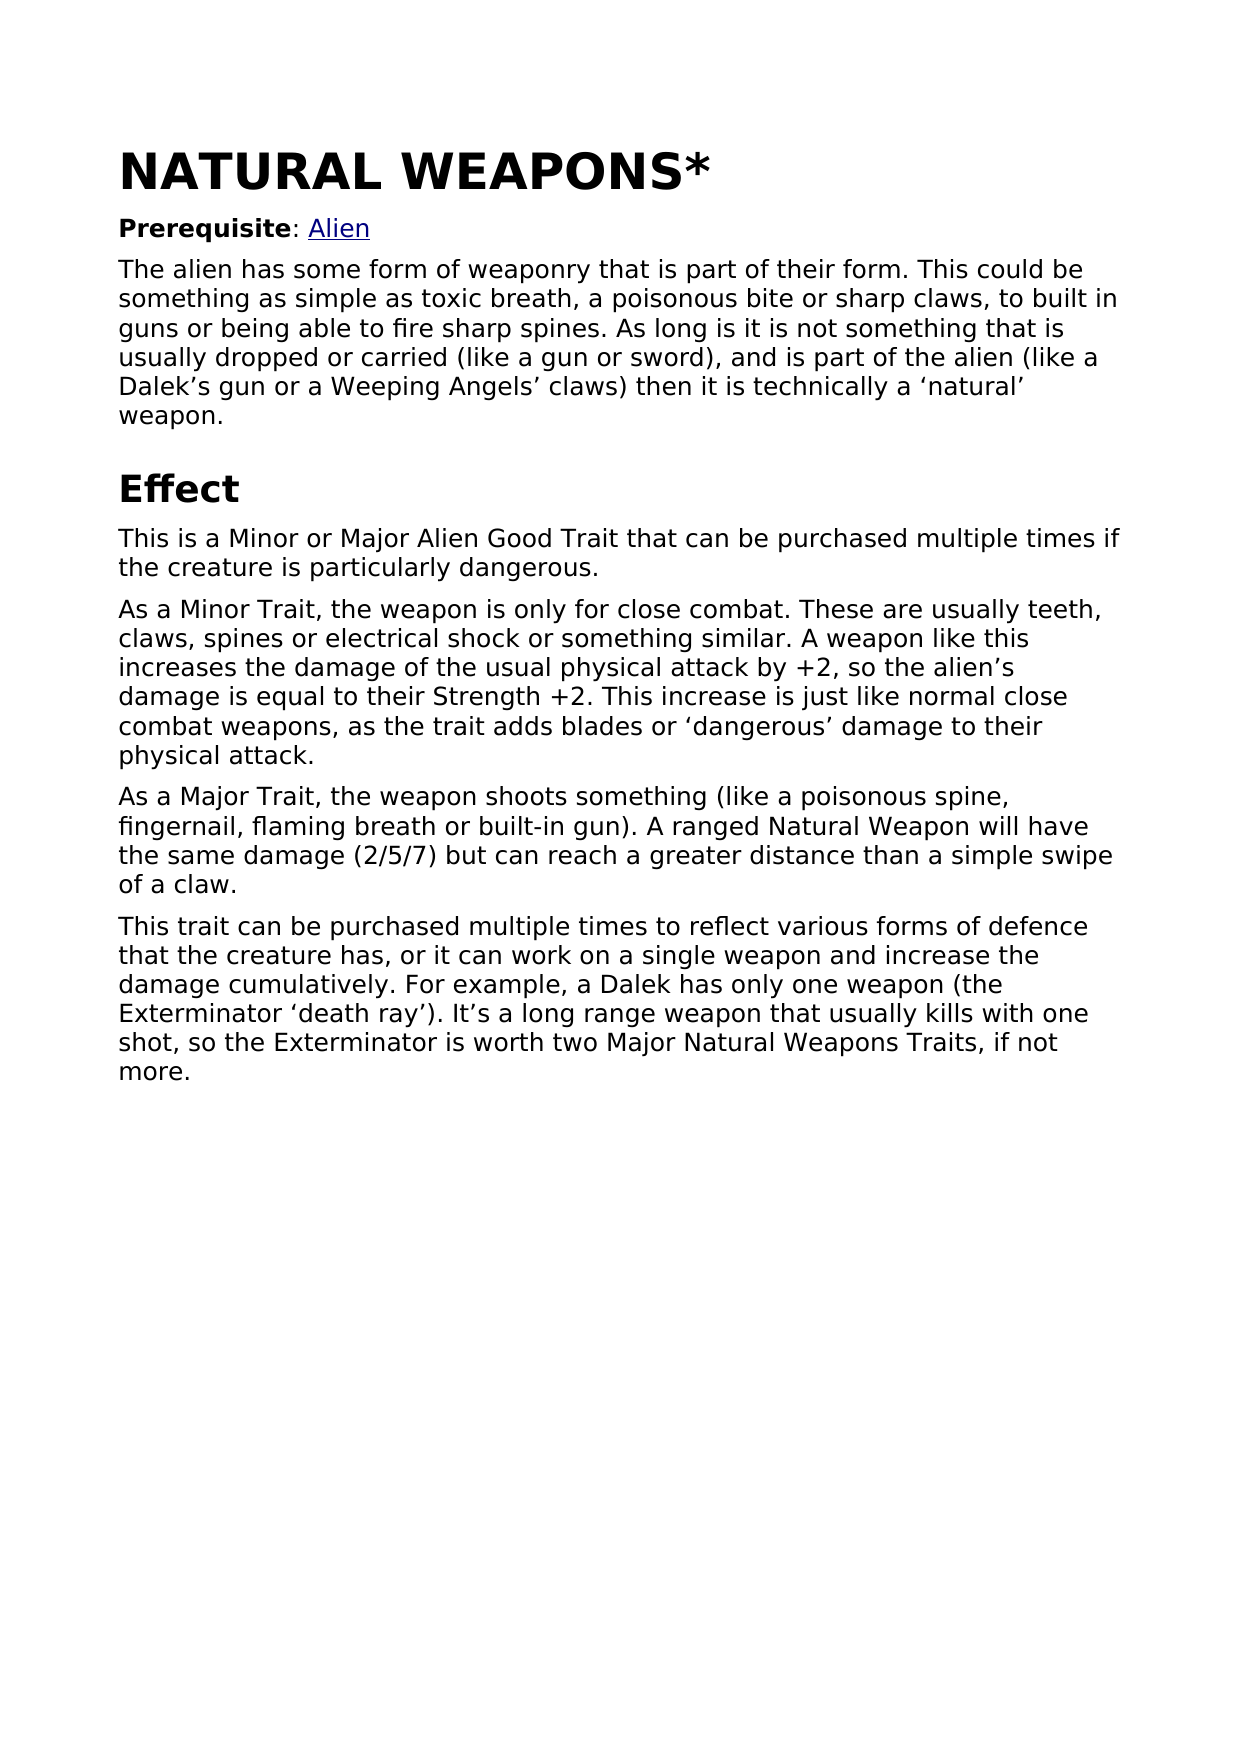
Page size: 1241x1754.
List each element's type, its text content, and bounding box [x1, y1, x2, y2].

text Prerequisite: Alien [118, 214, 1122, 243]
text As a Minor Trait, the weapon is only for close combat. These are usually teeth, claws, spines or electrical shock or something similar. A weapon like this increases the damage of the usual physical attack by +2, so the alien’s damage is equal to their Strength +2. This increase is just like normal close combat weapons, as the trait adds blades or ‘dangerous’ damage to their physical attack. [118, 595, 1122, 770]
subtitle Effect [118, 468, 1122, 512]
text The alien has some form of weaponry that is part of their form. This could be something as simple as toxic breath, a poisonous bite or sharp claws, to built in guns or being able to fire sharp spines. As long is it is not something that is usually dropped or carried (like a gun or sword), and is part of the alien (like a Dalek’s gun or a Weeping Angels’ claws) then it is technically a ‘natural’ weapon. [118, 256, 1122, 431]
subtitle NATURAL WEAPONS* [118, 143, 1122, 201]
text As a Major Trait, the weapon shoots something (like a poisonous spine, fingernail, flaming breath or built-in gun). A ranged Natural Weapon will have the same damage (2/5/7) but can reach a greater distance than a simple swipe of a claw. [118, 782, 1122, 899]
text This trait can be purchased multiple times to reflect various forms of defence that the creature has, or it can work on a single weapon and increase the damage cumulatively. For example, a Dalek has only one weapon (the Exterminator ‘death ray’). It’s a long range weapon that usually kills with one shot, so the Exterminator is worth two Major Natural Weapons Traits, if not more. [118, 912, 1122, 1087]
text This is a Minor or Major Alien Good Trait that can be purchased multiple times if the creature is particularly dangerous. [118, 524, 1122, 582]
